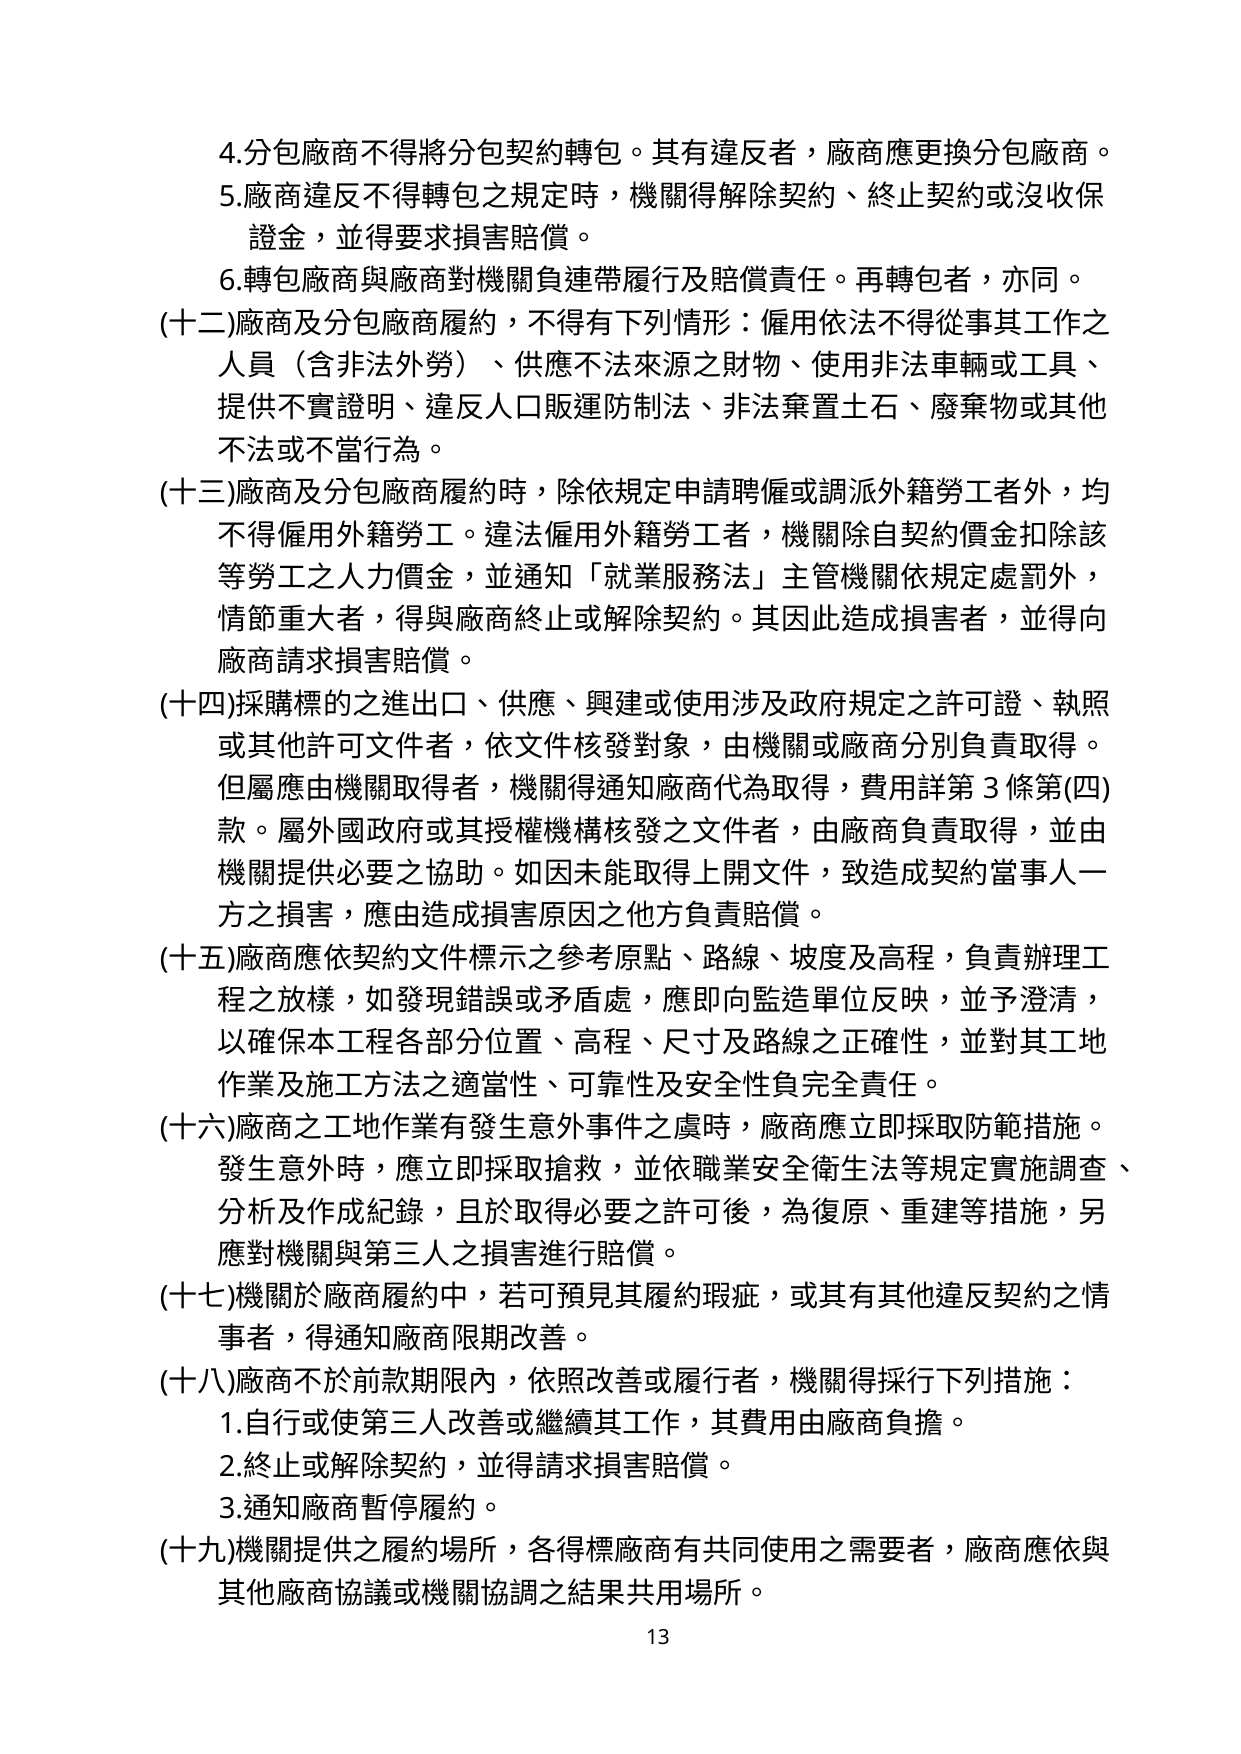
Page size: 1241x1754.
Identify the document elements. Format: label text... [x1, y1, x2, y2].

text 4.分包廠商不得將分包契約轉包。其有違反者，廠商應更換分包廠商。 [218, 130, 1104, 172]
text (十二)廠商及分包廠商履約，不得有下列情形：僱用依法不得從事其工作之人員（含非法外勞）、供應不法來源之財物、使用非法車輛或工具、提供不實證明、違反人口販運防制法、非法棄置土石、廢棄物或其他不法或不當行為。 [159, 299, 1110, 469]
text (十七)機關於廠商履約中，若可預見其履約瑕疵，或其有其他違反契約之情事者，得通知廠商限期改善。 [159, 1273, 1110, 1357]
text 5.廠商違反不得轉包之規定時，機關得解除契約、終止契約或沒收保證金，並得要求損害賠償。 [218, 172, 1104, 257]
text 6.轉包廠商與廠商對機關負連帶履行及賠償責任。再轉包者，亦同。 [218, 257, 1104, 299]
text 2.終止或解除契約，並得請求損害賠償。 [218, 1442, 1104, 1484]
text (十三)廠商及分包廠商履約時，除依規定申請聘僱或調派外籍勞工者外，均不得僱用外籍勞工。違法僱用外籍勞工者，機關除自契約價金扣除該等勞工之人力價金，並通知「就業服務法」主管機關依規定處罰外，情節重大者，得與廠商終止或解除契約。其因此造成損害者，並得向廠商請求損害賠償。 [159, 469, 1110, 680]
text (十六)廠商之工地作業有發生意外事件之虞時，廠商應立即採取防範措施。發生意外時，應立即採取搶救，並依職業安全衛生法等規定實施調查、分析及作成紀錄，且於取得必要之許可後，為復原、重建等措施，另應對機關與第三人之損害進行賠償。 [159, 1103, 1110, 1273]
text 3.通知廠商暫停履約。 [218, 1484, 1104, 1527]
text (十八)廠商不於前款期限內，依照改善或履行者，機關得採行下列措施： [159, 1357, 1110, 1400]
text (十九)機關提供之履約場所，各得標廠商有共同使用之需要者，廠商應依與其他廠商協議或機關協調之結果共用場所。 [159, 1527, 1110, 1612]
text (十五)廠商應依契約文件標示之參考原點、路線、坡度及高程，負責辦理工程之放樣，如發現錯誤或矛盾處，應即向監造單位反映，並予澄清，以確保本工程各部分位置、高程、尺寸及路線之正確性，並對其工地作業及施工方法之適當性、可靠性及安全性負完全責任。 [159, 934, 1110, 1103]
text (十四)採購標的之進出口、供應、興建或使用涉及政府規定之許可證、執照或其他許可文件者，依文件核發對象，由機關或廠商分別負責取得。但屬應由機關取得者，機關得通知廠商代為取得，費用詳第3條第(四)款。屬外國政府或其授權機構核發之文件者，由廠商負責取得，並由機關提供必要之協助。如因未能取得上開文件，致造成契約當事人一方之損害，應由造成損害原因之他方負責賠償。 [159, 680, 1110, 934]
text 1.自行或使第三人改善或繼續其工作，其費用由廠商負擔。 [218, 1400, 1104, 1442]
